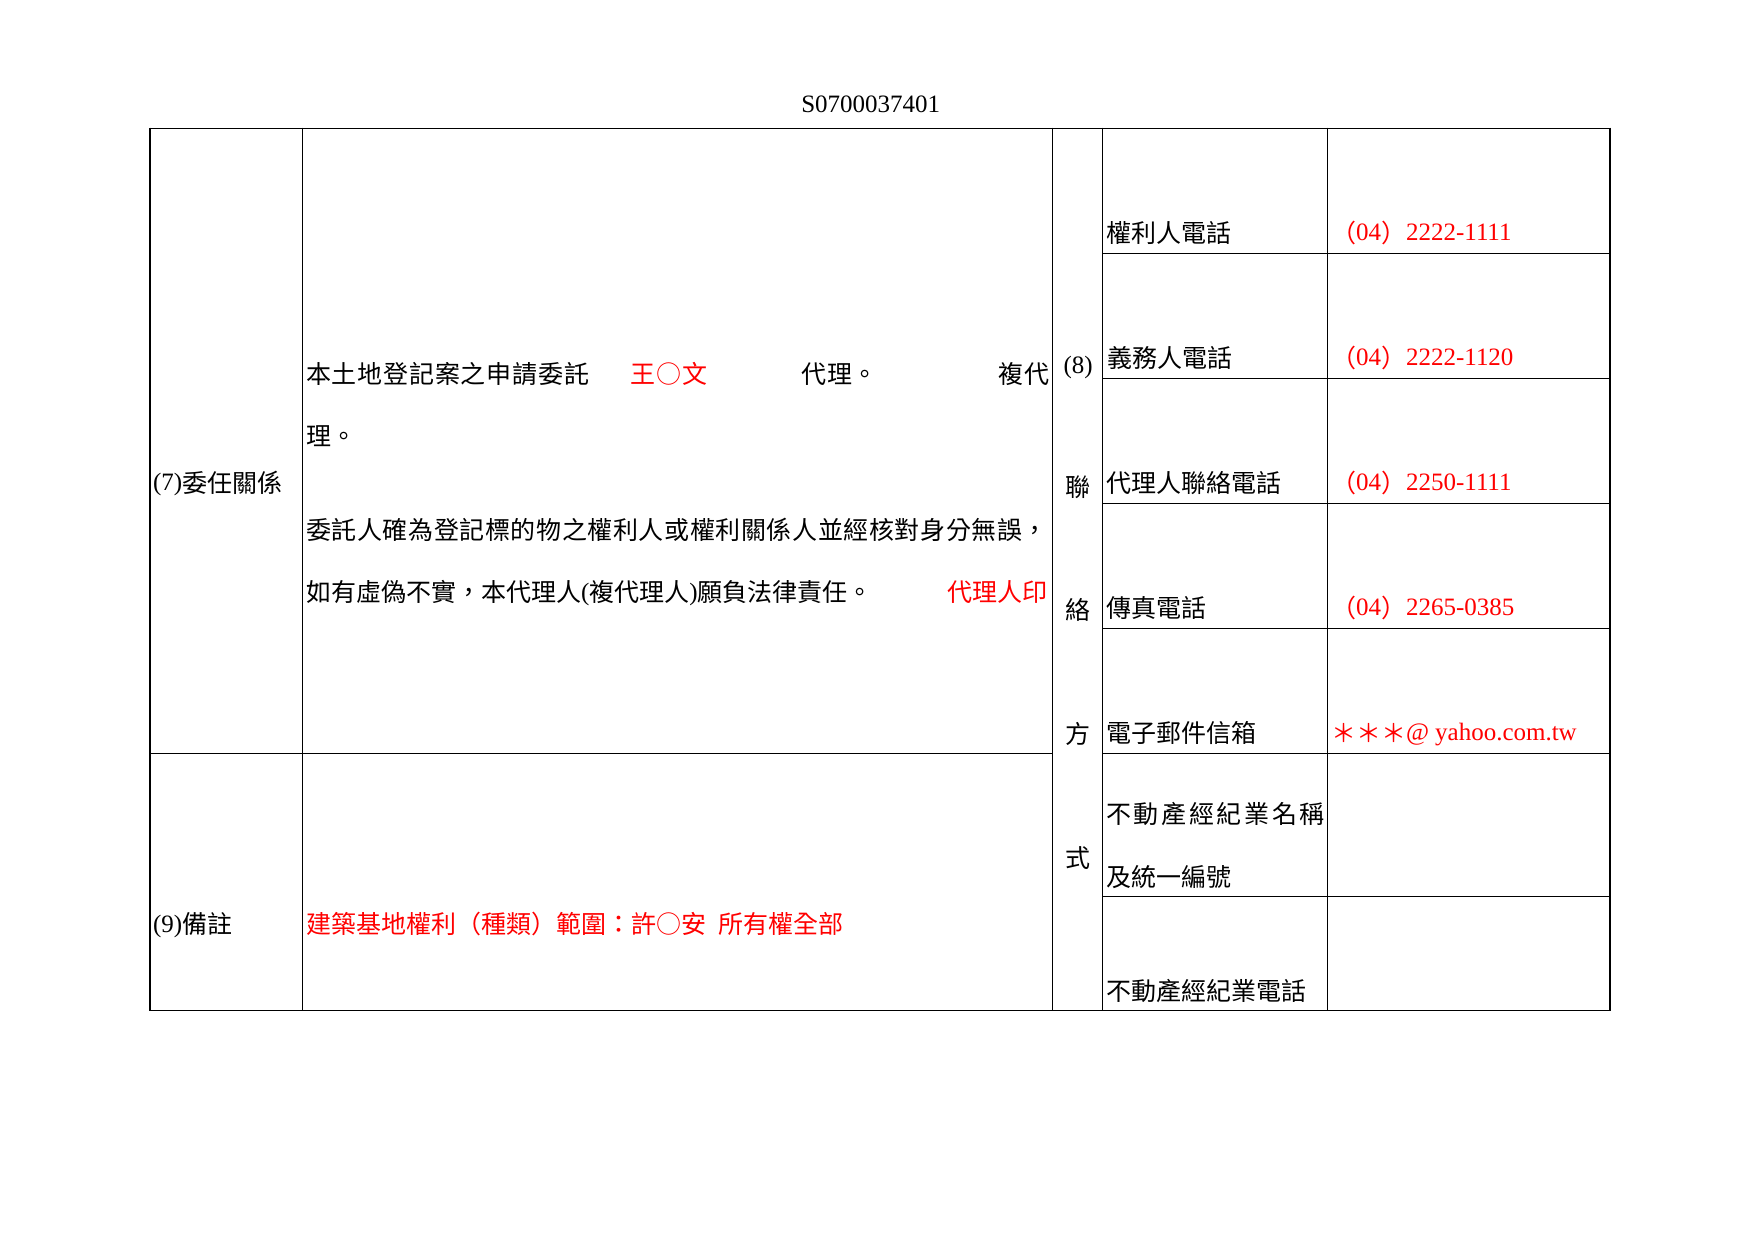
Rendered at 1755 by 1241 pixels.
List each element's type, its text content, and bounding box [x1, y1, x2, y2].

table_cell 建築基地權利（種類）範圍：許○安 所有權全部 [303, 754, 1052, 1010]
table_cell 義務人電話 [1103, 254, 1327, 377]
table_cell 本土地登記案之申請委託 王○文 代理。 複代理。 委託人確為登記標的物之權利人或權利關係人並經核對身分無誤，如有虛偽不實，本代理人(複代理人)願負法律責任。 代理人印 [303, 129, 1052, 752]
table_cell 權利人電話 [1103, 129, 1327, 252]
table_cell 不動產經紀業名稱及統一編號 [1103, 754, 1327, 896]
table_cell 電子郵件信箱 [1103, 629, 1327, 752]
table_cell 代理人聯絡電話 [1103, 379, 1327, 502]
table_cell （04）2222-1120 [1328, 254, 1609, 377]
table_cell （04）2222-1111 [1328, 129, 1609, 252]
table_cell 不動產經紀業電話 [1103, 897, 1327, 1010]
table_cell （04）2265-0385 [1328, 504, 1609, 627]
table_cell (8) 聯 絡 方 式 [1053, 129, 1102, 1010]
table_cell 傳真電話 [1103, 504, 1327, 627]
table_cell [1328, 754, 1609, 896]
table_cell （04）2250-1111 [1328, 379, 1609, 502]
table_cell ＊＊＊@ yahoo.com.tw [1328, 629, 1609, 752]
table_cell [1328, 897, 1609, 1010]
table_cell (7)委任關係 [151, 129, 302, 752]
table_cell (9)備註 [151, 754, 302, 1010]
